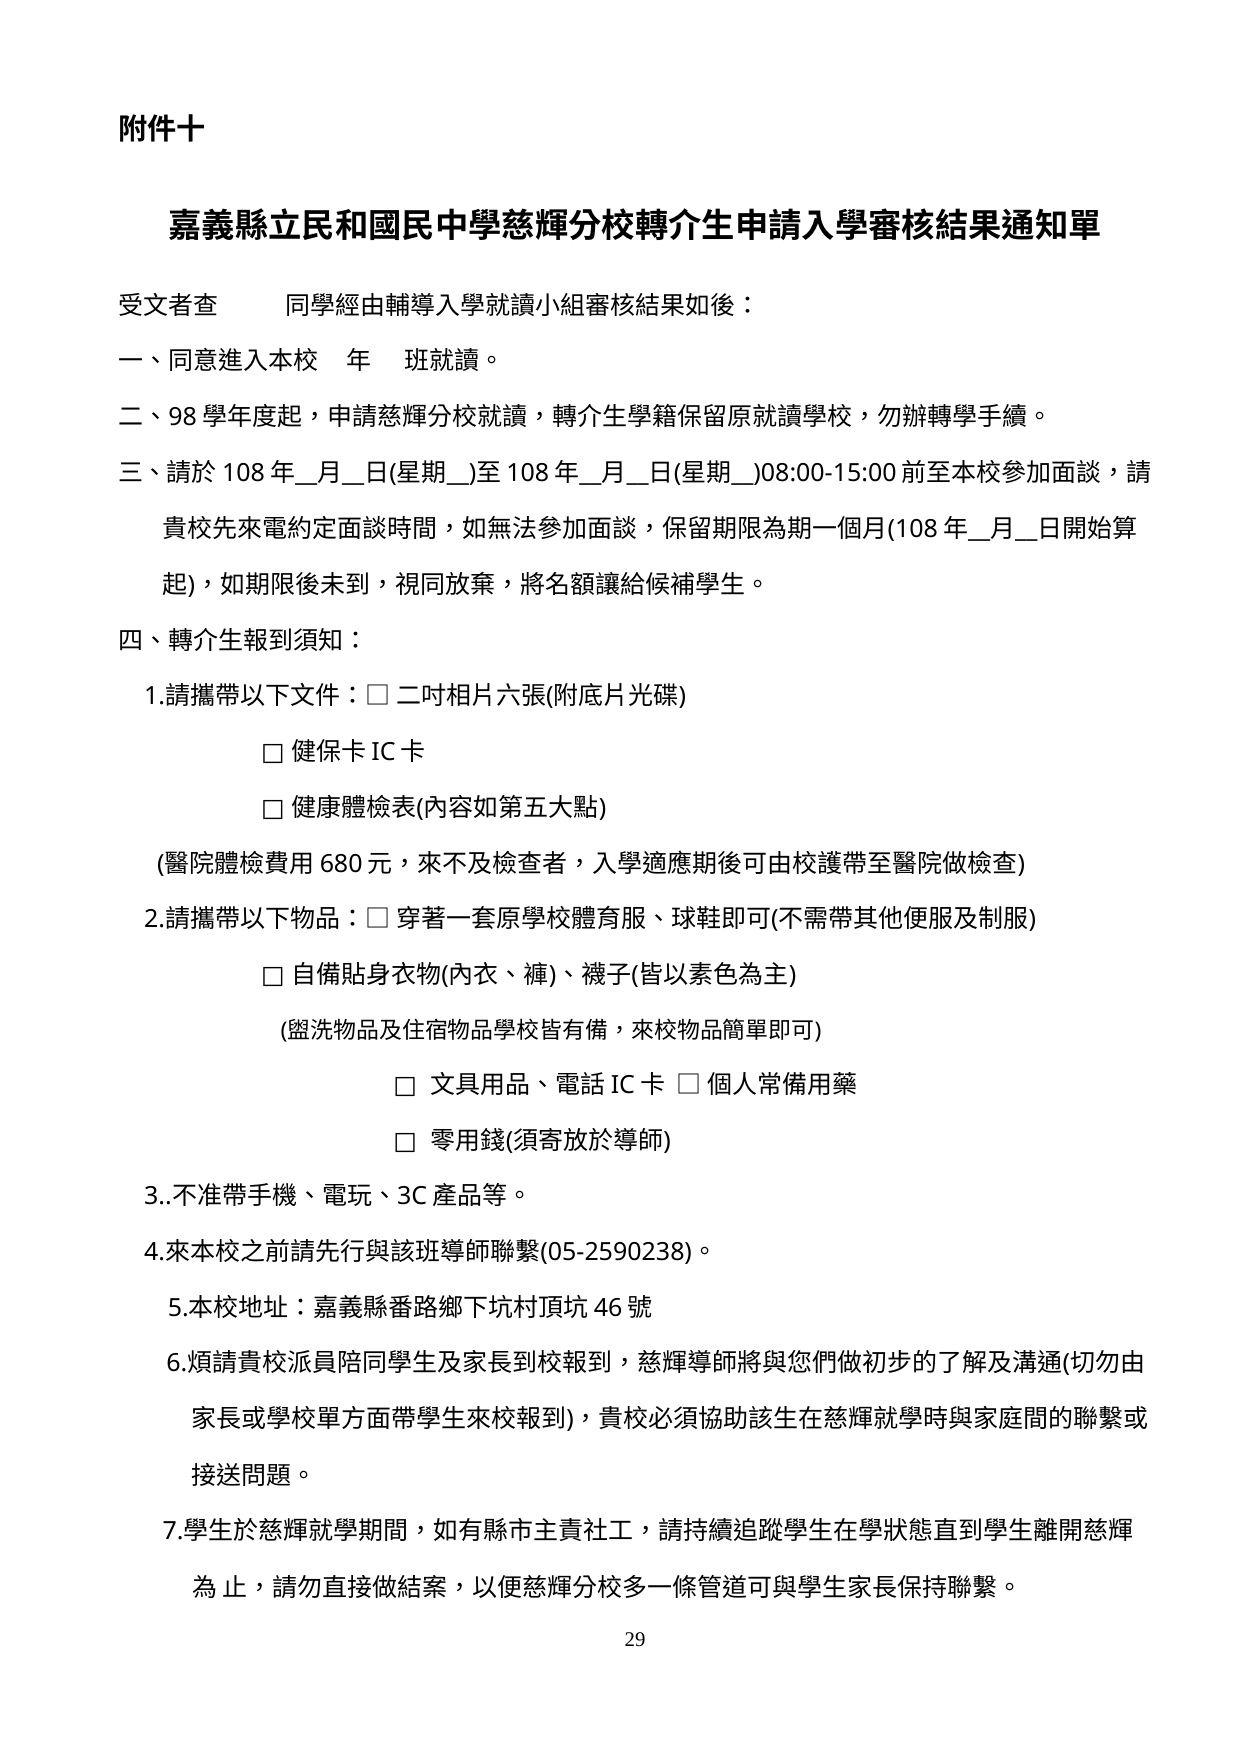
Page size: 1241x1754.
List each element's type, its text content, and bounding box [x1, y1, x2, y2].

list 零用錢(須寄放於導師) [393, 1119, 1152, 1157]
text 3..不准帶手機、電玩、3C產品等。 [118, 1175, 1152, 1213]
text 1.請攜帶以下文件：□ 二吋相片六張(附底片光碟) [118, 675, 1152, 713]
text □ 健保卡IC卡 □ 健康體檢表(內容如第五大點) [118, 731, 1152, 824]
text 附件十 [118, 89, 1152, 164]
text (醫院體檢費用680元，來不及檢查者，入學適應期後可由校護帶至醫院做檢查) [118, 843, 1152, 880]
text 7.學生於慈輝就學期間，如有縣市主責社工，請持續追蹤學生在學狀態直到學生離開慈輝為 止，請勿直接做結案，以便慈輝分校多一條管道可與學生家長保持聯繫。 [162, 1510, 1152, 1604]
text 二、98學年度起，申請慈輝分校就讀，轉介生學籍保留原就讀學校，勿辦轉學手續。 [118, 396, 1152, 433]
text 受文者查 同學經由輔導入學就讀小組審核結果如後： [118, 284, 1152, 322]
text 5.本校地址：嘉義縣番路鄉下坑村頂坑46號 [168, 1286, 1152, 1324]
text 6.煩請貴校派員陪同學生及家長到校報到，慈輝導師將與您們做初步的了解及溝通(切勿由家長或學校單方面帶學生來校報到)，貴校必須協助該生在慈輝就學時與家庭間的聯繫或接送問題。 [166, 1342, 1152, 1492]
text 四、轉介生報到須知： [118, 619, 1152, 657]
text □ 自備貼身衣物(內衣、褲)、襪子(皆以素色為主) [118, 954, 1152, 991]
text 嘉義縣立民和國民中學慈輝分校轉介生申請入學審核結果通知單 [118, 185, 1152, 260]
text 4.來本校之前請先行與該班導師聯繫(05-2590238)。 [118, 1231, 1152, 1268]
text 一、同意進入本校 年 班就讀。 [118, 340, 1152, 378]
text 三、請於108年__月__日(星期__)至108年__月__日(星期__)08:00-15:00前至本校參加面談，請貴校先來電約定面談時間，如無法參加面談，保留期限為期一個月(108年__月__日開始算起)，如期限後未到，視同放棄，將名額讓給候補學生。 [118, 451, 1152, 601]
text (盥洗物品及住宿物品學校皆有備，來校物品簡單即可) [118, 1009, 1152, 1047]
list 文具用品、電話IC卡 □ 個人常備用藥 [393, 1064, 1152, 1101]
text 2.請攜帶以下物品：□ 穿著一套原學校體育服、球鞋即可(不需帶其他便服及制服) [118, 898, 1152, 936]
